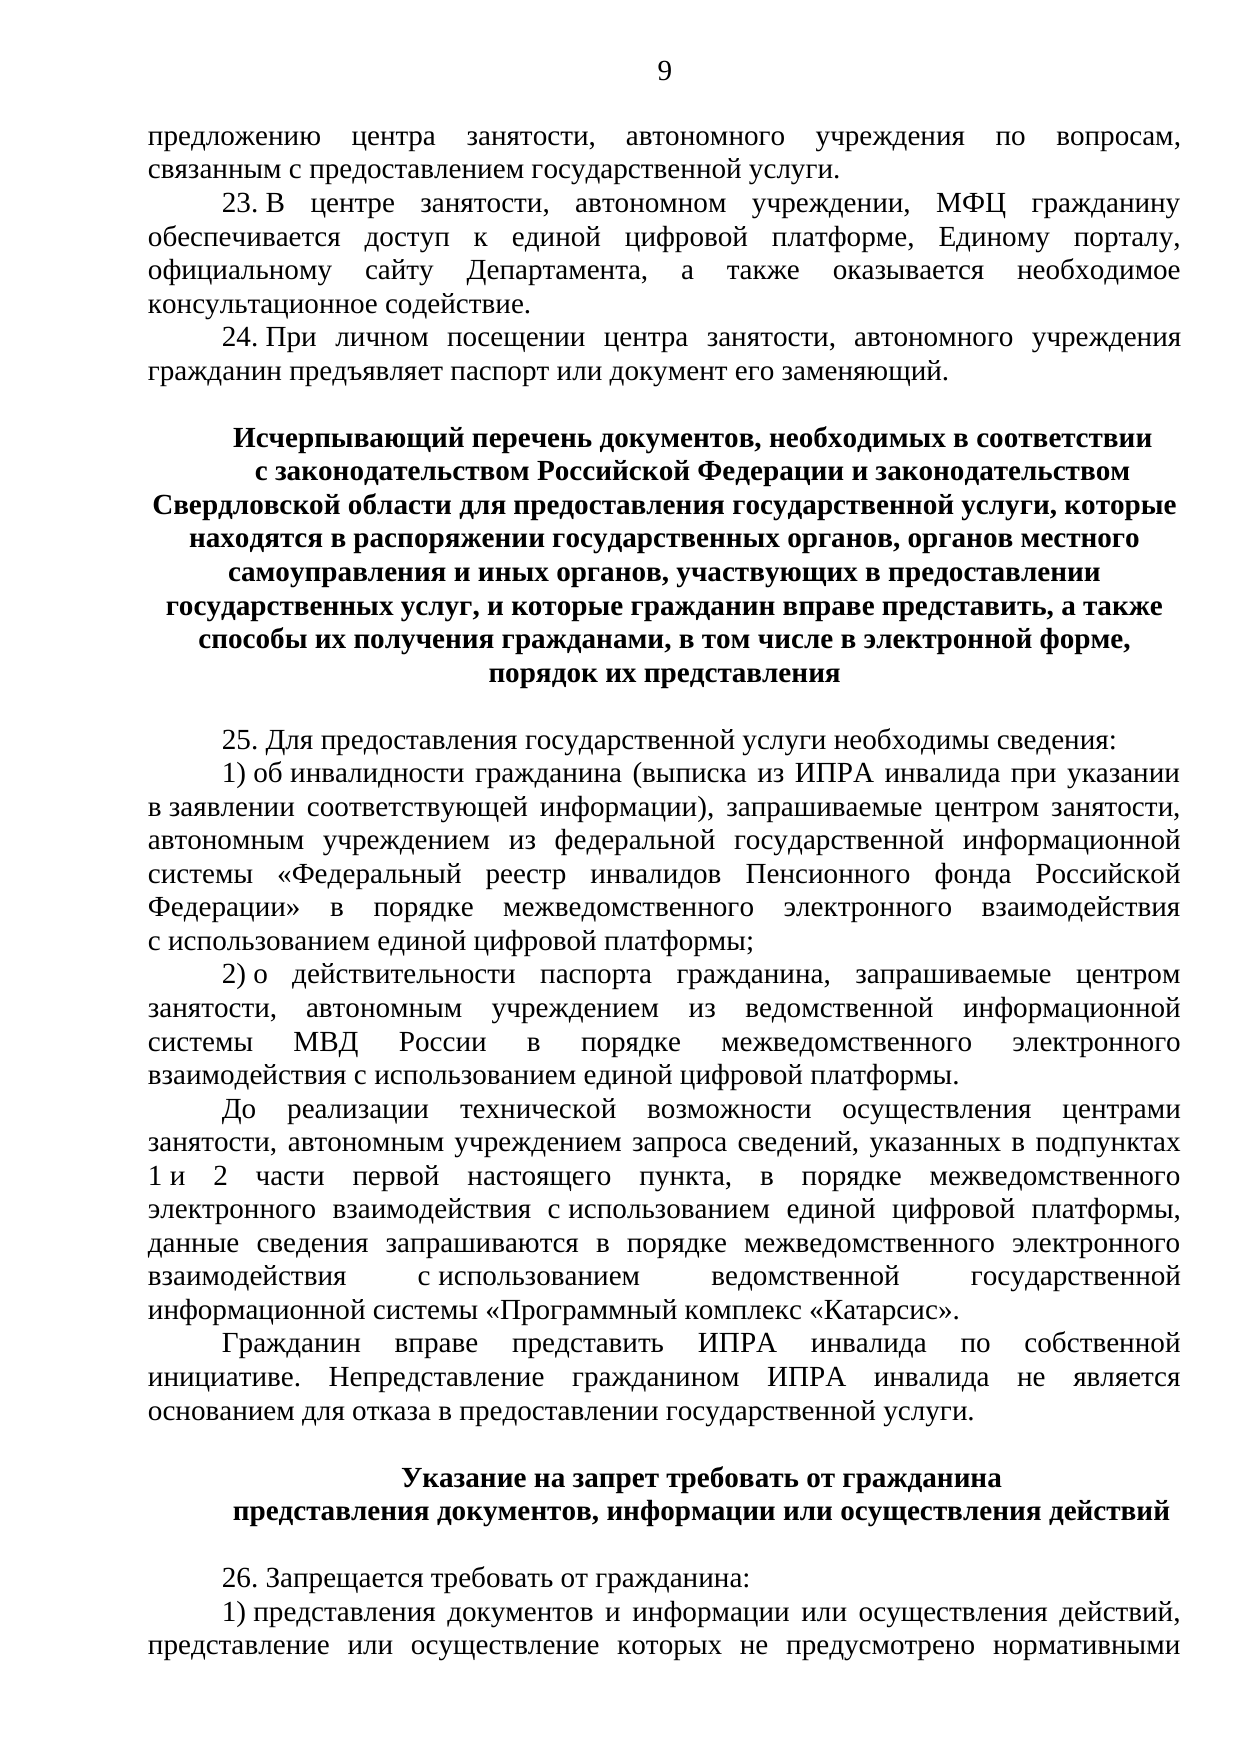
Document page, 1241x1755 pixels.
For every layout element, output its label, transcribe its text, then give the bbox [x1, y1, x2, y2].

text 25. Для предоставления государственной услуги необходимы сведения: [148, 722, 1181, 755]
text До реализации технической возможности осуществления центрами занятости, автономным учреждением запроса сведений, указанных в подпунктах 1 и 2 части первой настоящего пункта, в порядке межведомственного электронного взаимодействия с использованием единой цифровой платформы, данные сведения запрашиваются в порядке межведомственного электронного взаимодействия с использованием ведомственной государственной информационной системы «Программный комплекс «Катарсис». [148, 1091, 1181, 1326]
text Гражданин вправе представить ИПРА инвалида по собственной инициативе. Непредставление гражданином ИПРА инвалида не является основанием для отказа в предоставлении государственной услуги. [148, 1326, 1181, 1426]
text 23. В центре занятости, автономном учреждении, МФЦ гражданину обеспечивается доступ к единой цифровой платформе, Единому порталу, официальному сайту Департамента, а также оказывается необходимое консультационное содействие. [148, 185, 1181, 319]
text с законодательством Российской Федерации и законодательством Свердловской области для предоставления государственной услуги, которые находятся в распоряжении государственных органов, органов местного самоуправления и иных органов, участвующих в предоставлении государственных услуг, и которые гражданин вправе представить, а также способы их получения гражданами, в том числе в электронной форме, порядок их представления [148, 453, 1181, 688]
text 1) об инвалидности гражданина (выписка из ИПРА инвалида при указании в заявлении соответствующей информации), запрашиваемые центром занятости, автономным учреждением из федеральной государственной информационной системы «Федеральный реестр инвалидов Пенсионного фонда Российской Федерации» в порядке межведомственного электронного взаимодействия с использованием единой цифровой платформы; [148, 755, 1181, 957]
text 1) представления документов и информации или осуществления действий, представление или осуществление которых не предусмотрено нормативными [148, 1594, 1181, 1661]
text 26. Запрещается требовать от гражданина: [148, 1560, 1181, 1594]
text 24. При личном посещении центра занятости, автономного учреждения гражданин предъявляет паспорт или документ его заменяющий. [148, 319, 1181, 386]
text 2) о действительности паспорта гражданина, запрашиваемые центром занятости, автономным учреждением из ведомственной информационной системы МВД России в порядке межведомственного электронного взаимодействия с использованием единой цифровой платформы. [148, 957, 1181, 1091]
text Исчерпывающий перечень документов, необходимых в соответствии [148, 420, 1181, 453]
text Указание на запрет требовать от гражданина [148, 1460, 1240, 1493]
text представления документов, информации или осуществления действий [148, 1493, 1240, 1527]
text предложению центра занятости, автономного учреждения по вопросам, связанным с предоставлением государственной услуги. [148, 118, 1181, 185]
